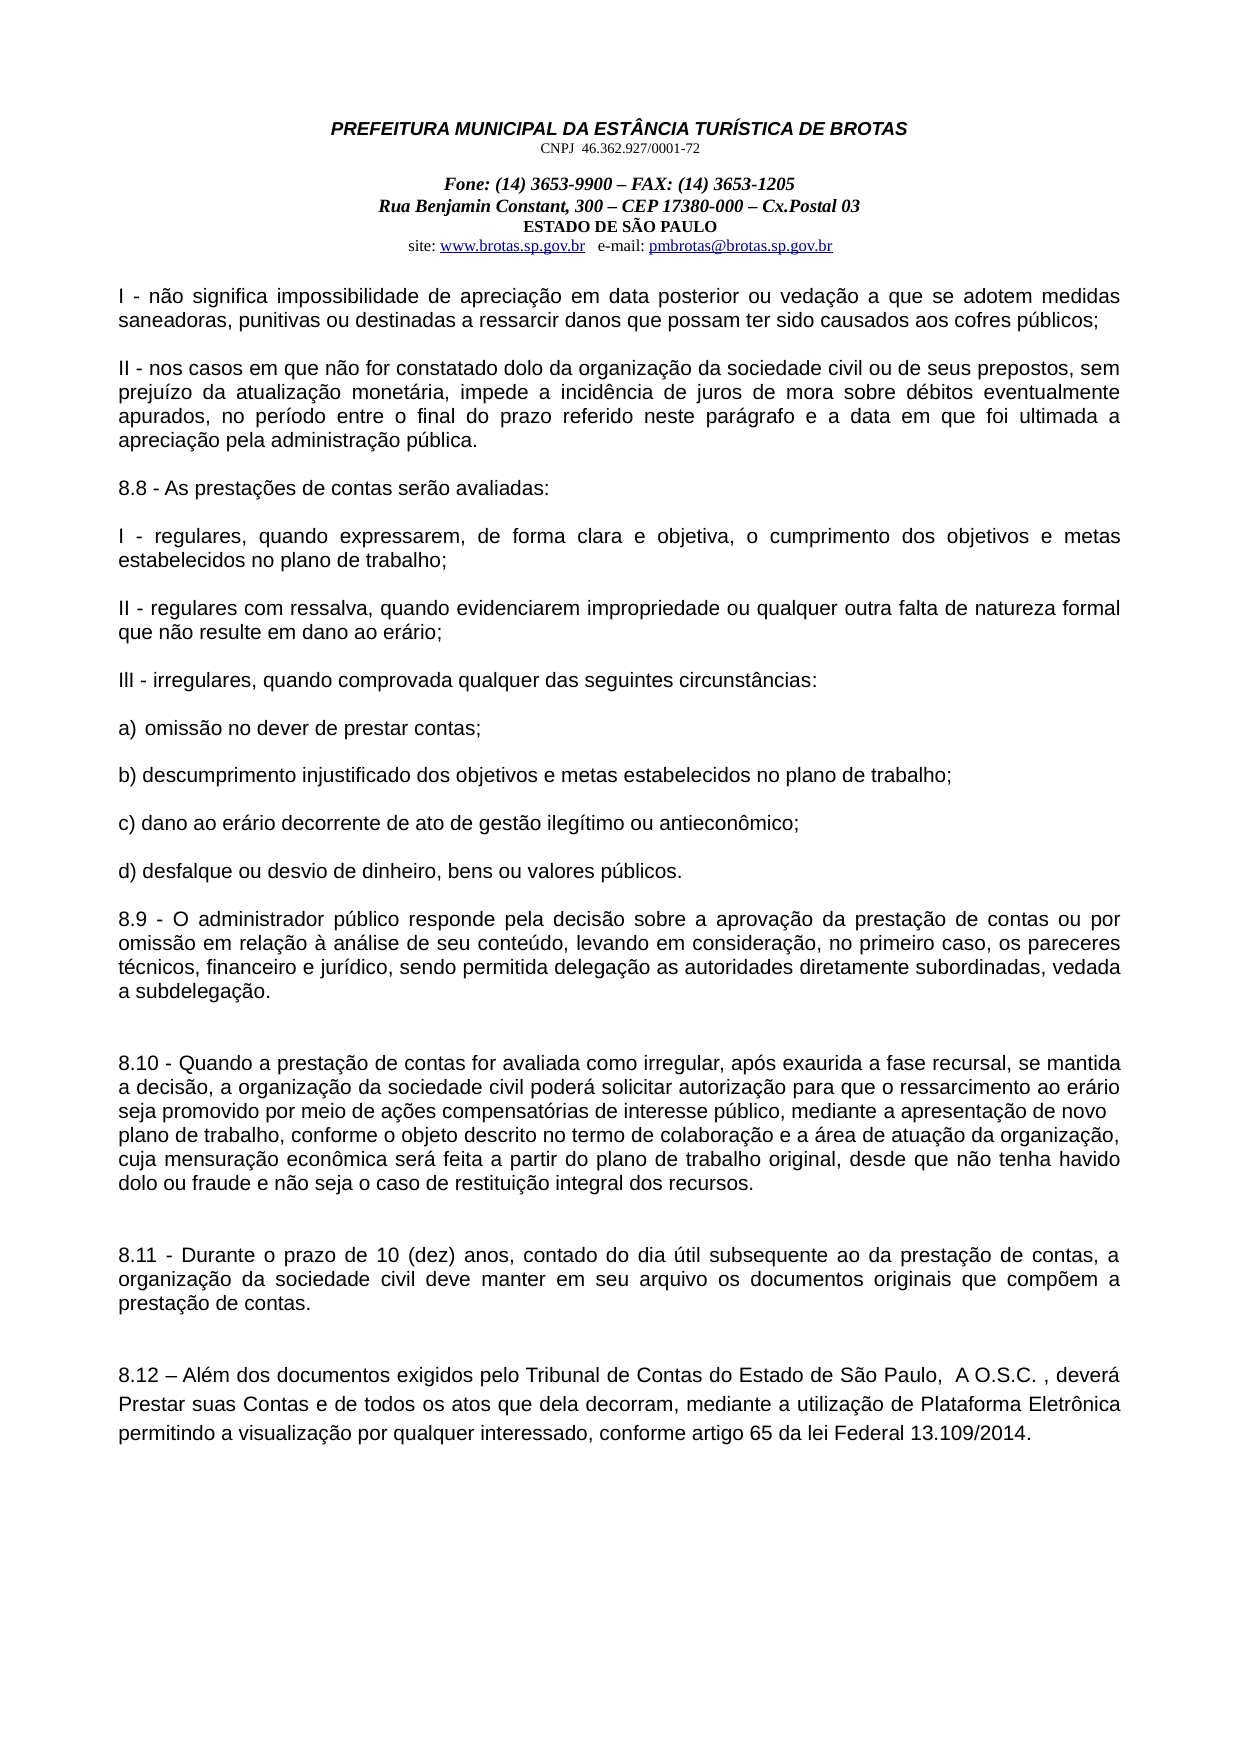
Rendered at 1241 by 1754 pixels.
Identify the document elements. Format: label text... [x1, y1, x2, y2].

text 8.10 - Quando a prestação de contas for avaliada como irregular, após exaurida a fase recursal, se mantida a decisão, a organização da sociedade civil poderá solicitar autorização para que o ressarcimento ao erário seja promovido por meio de ações compensatórias de interesse público, mediante a apresentação de novo [118, 1051, 1122, 1123]
text d) desfalque ou desvio de dinheiro, bens ou valores públicos. [118, 859, 1122, 883]
text 8.11 - Durante o prazo de 10 (dez) anos, contado do dia útil subsequente ao da prestação de contas, a organização da sociedade civil deve manter em seu arquivo os documentos originais que compõem a prestação de contas. [118, 1242, 1122, 1314]
text b) descumprimento injustificado dos objetivos e metas estabelecidos no plano de trabalho; [118, 763, 1122, 787]
text a) omissão no dever de prestar contas; [118, 715, 1122, 739]
text c) dano ao erário decorrente de ato de gestão ilegítimo ou antieconômico; [118, 811, 1122, 835]
text I - não significa impossibilidade de apreciação em data posterior ou vedação a que se adotem medidas saneadoras, punitivas ou destinadas a ressarcir danos que possam ter sido causados aos cofres públicos; [118, 284, 1122, 332]
text 8.9 - O administrador público responde pela decisão sobre a aprovação da prestação de contas ou por omissão em relação à análise de seu conteúdo, levando em consideração, no primeiro caso, os pareceres técnicos, financeiro e jurídico, sendo permitida delegação as autoridades diretamente subordinadas, vedada a subdelegação. [118, 907, 1122, 1003]
text plano de trabalho, conforme o objeto descrito no termo de colaboração e a área de atuação da organização, cuja mensuração econômica será feita a partir do plano de trabalho original, desde que não tenha havido dolo ou fraude e não seja o caso de restituição integral dos recursos. [118, 1123, 1122, 1194]
text II - regulares com ressalva, quando evidenciarem impropriedade ou qualquer outra falta de natureza formal que não resulte em dano ao erário; [118, 596, 1122, 643]
text 8.12 – Além dos documentos exigidos pelo Tribunal de Contas do Estado de São Paulo, A O.S.C. , deverá Prestar suas Contas e de todos os atos que dela decorram, mediante a utilização de Plataforma Eletrônica permitindo a visualização por qualquer interessado, conforme artigo 65 da lei Federal 13.109/2014. [118, 1358, 1122, 1445]
text I - regulares, quando expressarem, de forma clara e objetiva, o cumprimento dos objetivos e metas estabelecidos no plano de trabalho; [118, 524, 1122, 572]
text II - nos casos em que não for constatado dolo da organização da sociedade civil ou de seus prepostos, sem prejuízo da atualização monetária, impede a incidência de juros de mora sobre débitos eventualmente apurados, no período entre o final do prazo referido neste parágrafo e a data em que foi ultimada a apreciação pela administração pública. [118, 356, 1122, 452]
text 8.8 - As prestações de contas serão avaliadas: [118, 476, 1122, 500]
text IlI - irregulares, quando comprovada qualquer das seguintes circunstâncias: [118, 667, 1122, 691]
